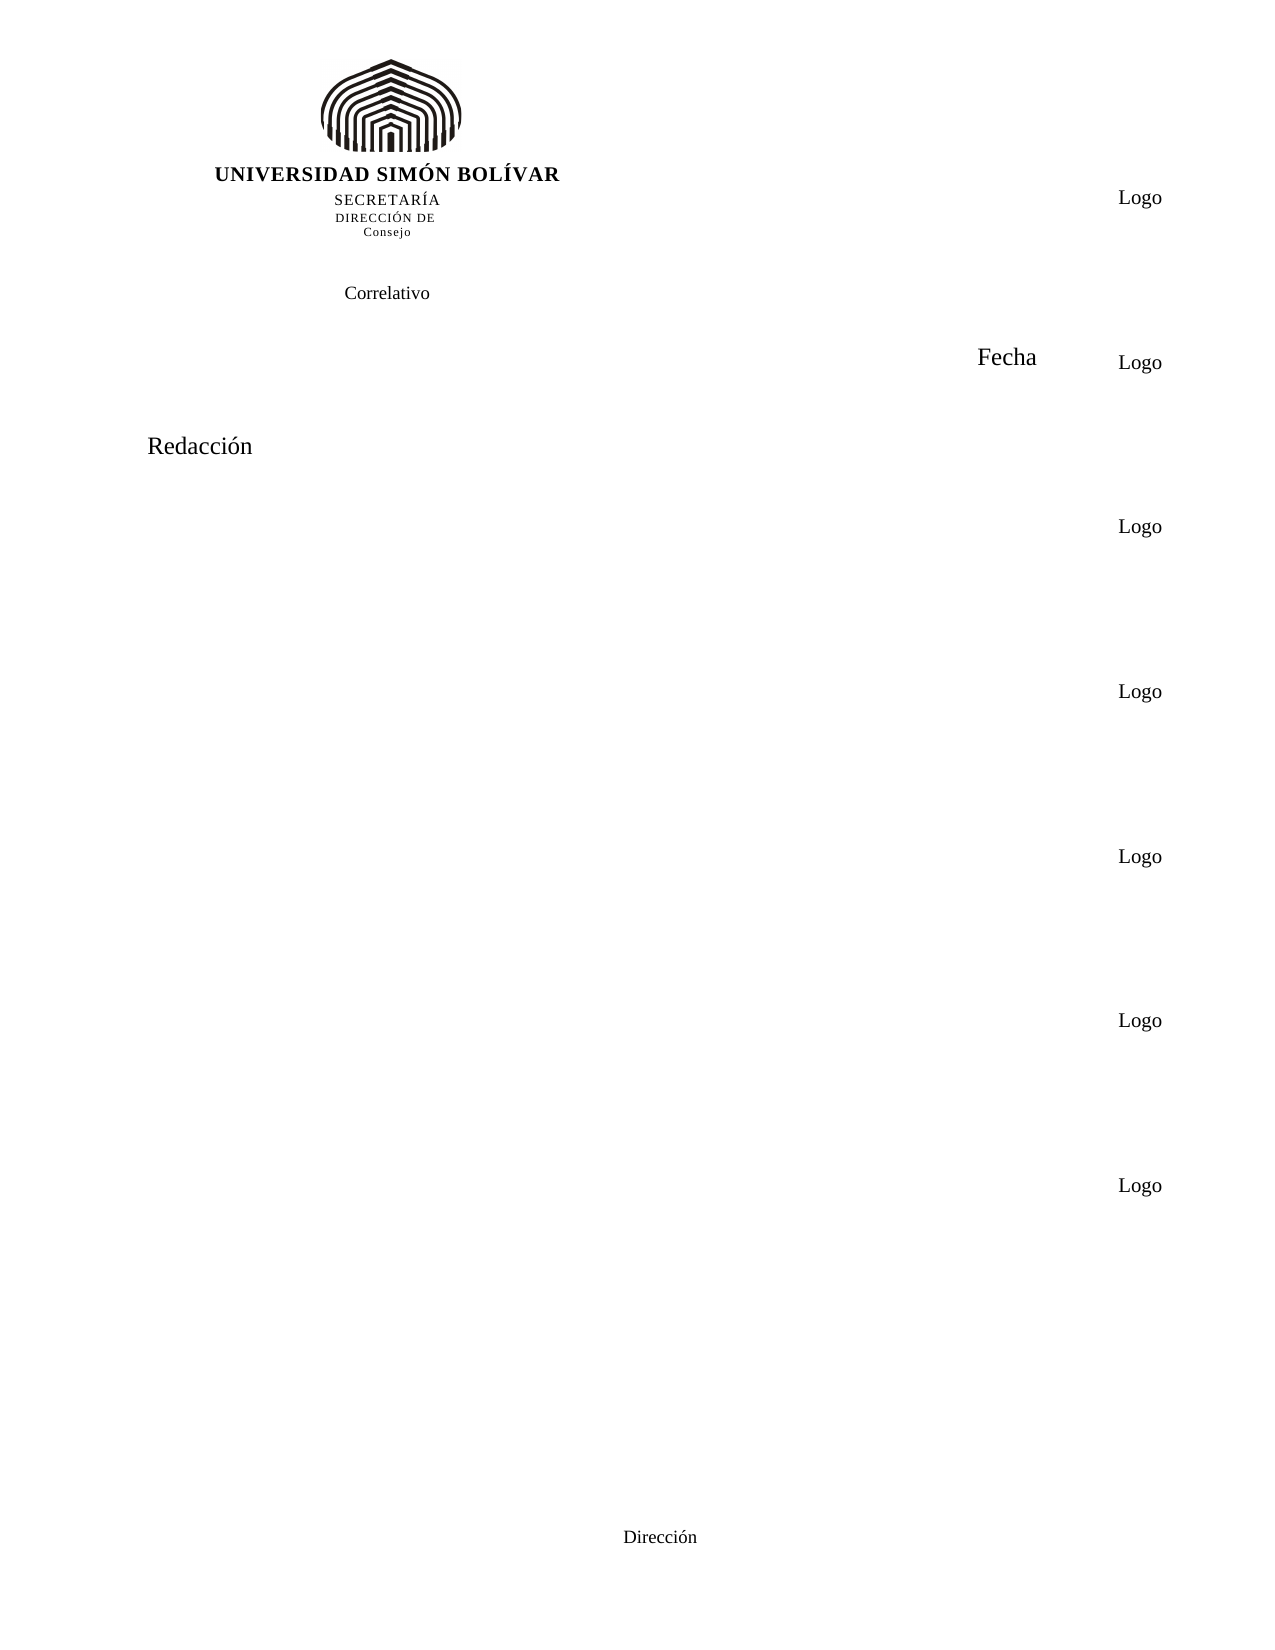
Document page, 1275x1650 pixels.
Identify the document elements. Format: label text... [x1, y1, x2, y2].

table_header Correlativo [298, 282, 476, 304]
table_header Fecha [634, 342, 1048, 371]
table_header [1096, 59, 1184, 155]
table_cell Logo [1096, 1144, 1184, 1226]
table_header [136, 282, 298, 304]
table_header Dirección [136, 1526, 1184, 1569]
table_cell Logo [1096, 321, 1184, 403]
table_cell Logo [1096, 650, 1184, 732]
picture [320, 59, 462, 152]
table_cell Logo [1096, 815, 1184, 897]
table_cell [1096, 1226, 1184, 1463]
table_header [476, 282, 638, 304]
table_cell [1096, 732, 1184, 814]
table_header Redacción [136, 431, 1051, 1463]
table_cell [1096, 239, 1184, 321]
table_cell [1096, 897, 1184, 979]
table_cell [1096, 1061, 1184, 1144]
table_cell Logo [1096, 485, 1184, 568]
table_cell [1096, 568, 1184, 650]
table_cell [1096, 403, 1184, 485]
table_cell Logo [1096, 979, 1184, 1061]
table_header UNIVERSIDAD SIMÓN BOLÍVAR SECRETARÍA DIRECCIÓN DE Consejo [136, 152, 638, 270]
table_header [136, 59, 320, 152]
table_header [136, 59, 1051, 431]
table_header [1051, 59, 1096, 1463]
table_cell Logo [1096, 155, 1184, 238]
